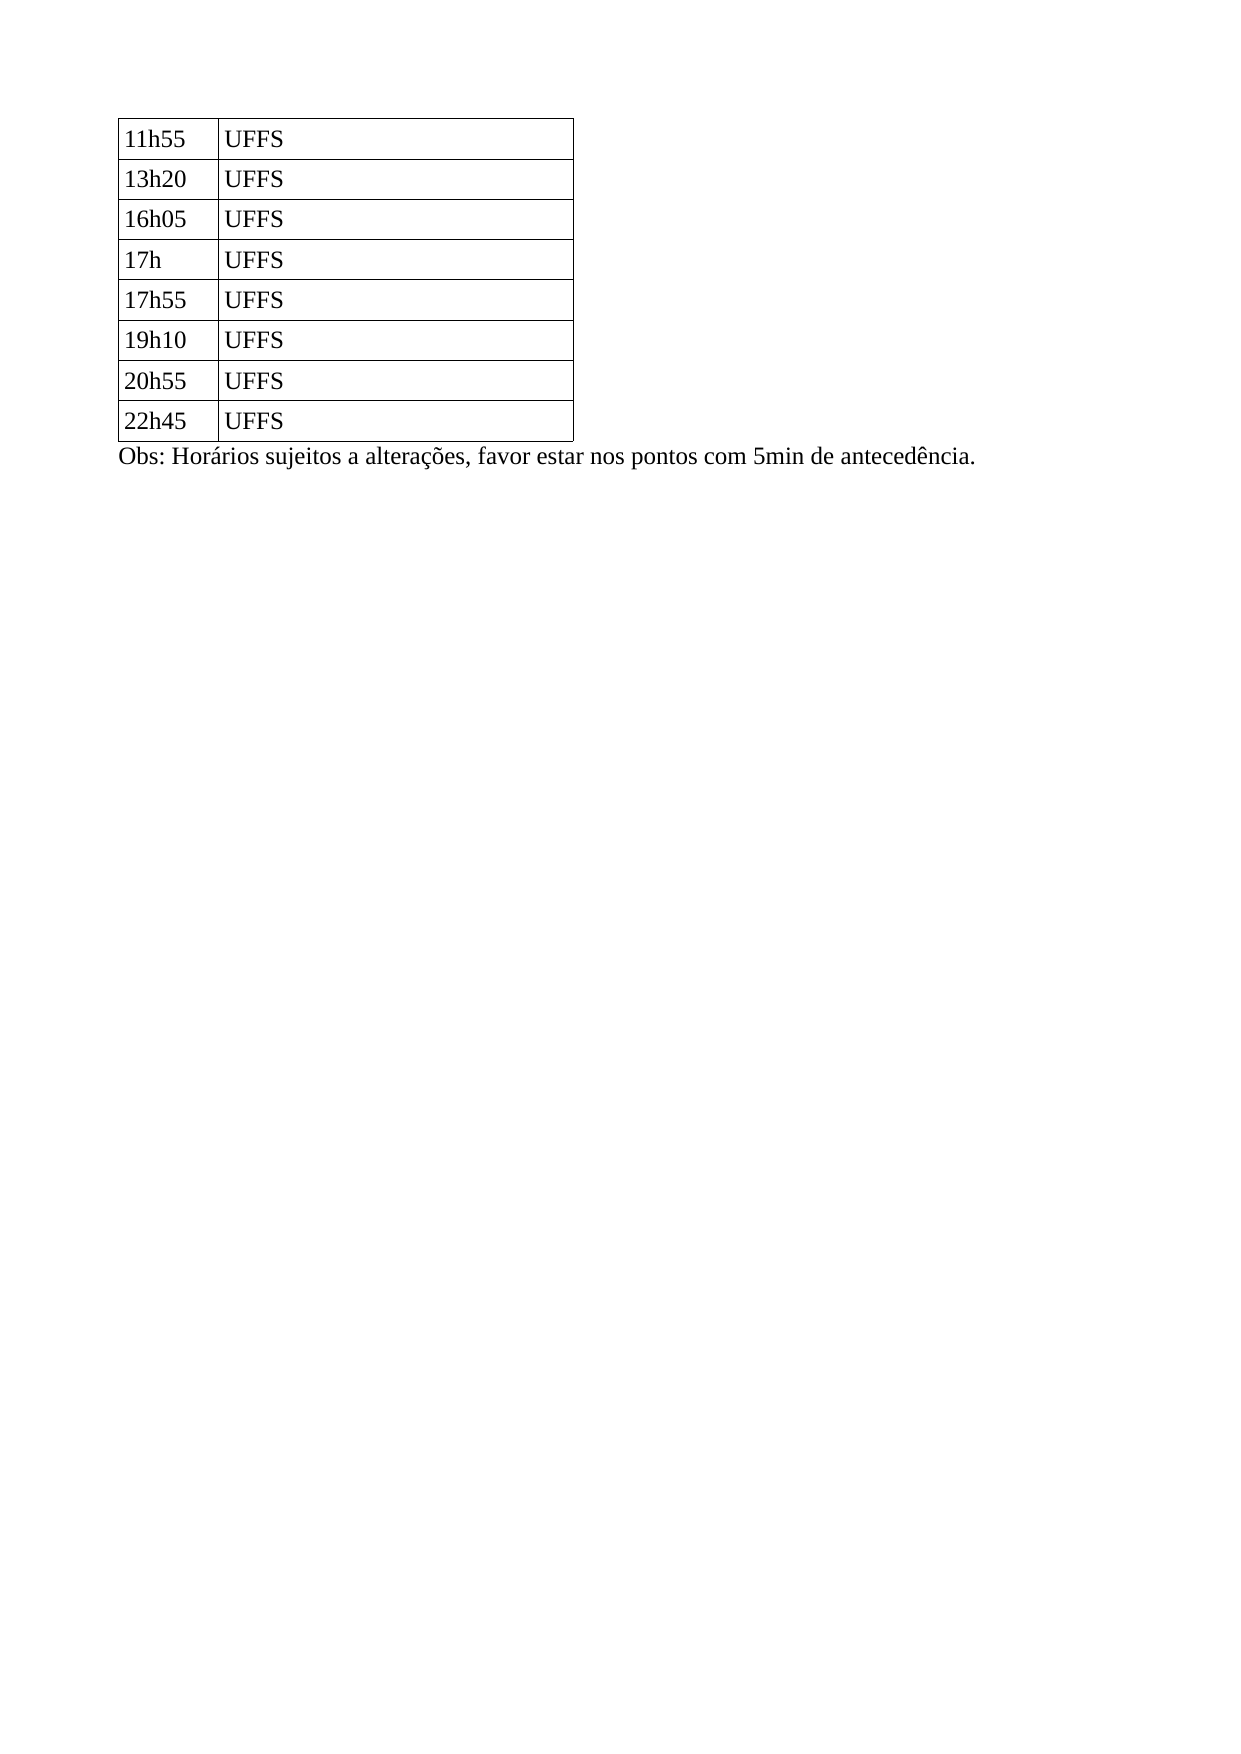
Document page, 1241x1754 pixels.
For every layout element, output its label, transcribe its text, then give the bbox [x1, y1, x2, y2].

table_cell UFFS [219, 280, 573, 320]
table_cell UFFS [219, 160, 573, 199]
table_cell 17h55 [119, 280, 218, 320]
table_cell 11h55 [119, 119, 218, 158]
table_cell 22h45 [119, 401, 218, 441]
table_cell UFFS [219, 321, 573, 360]
table_cell 17h [119, 240, 218, 279]
table_cell UFFS [219, 200, 573, 239]
table_cell 16h05 [119, 200, 218, 239]
table_cell 19h10 [119, 321, 218, 360]
table_cell UFFS [219, 401, 573, 441]
table_cell UFFS [219, 240, 573, 279]
table_cell UFFS [219, 361, 573, 400]
text Obs: Horários sujeitos a alterações, favor estar nos pontos com 5min de antecedência. [118, 441, 1122, 469]
table_cell 13h20 [119, 160, 218, 199]
table_cell 20h55 [119, 361, 218, 400]
table_cell UFFS [219, 119, 573, 158]
